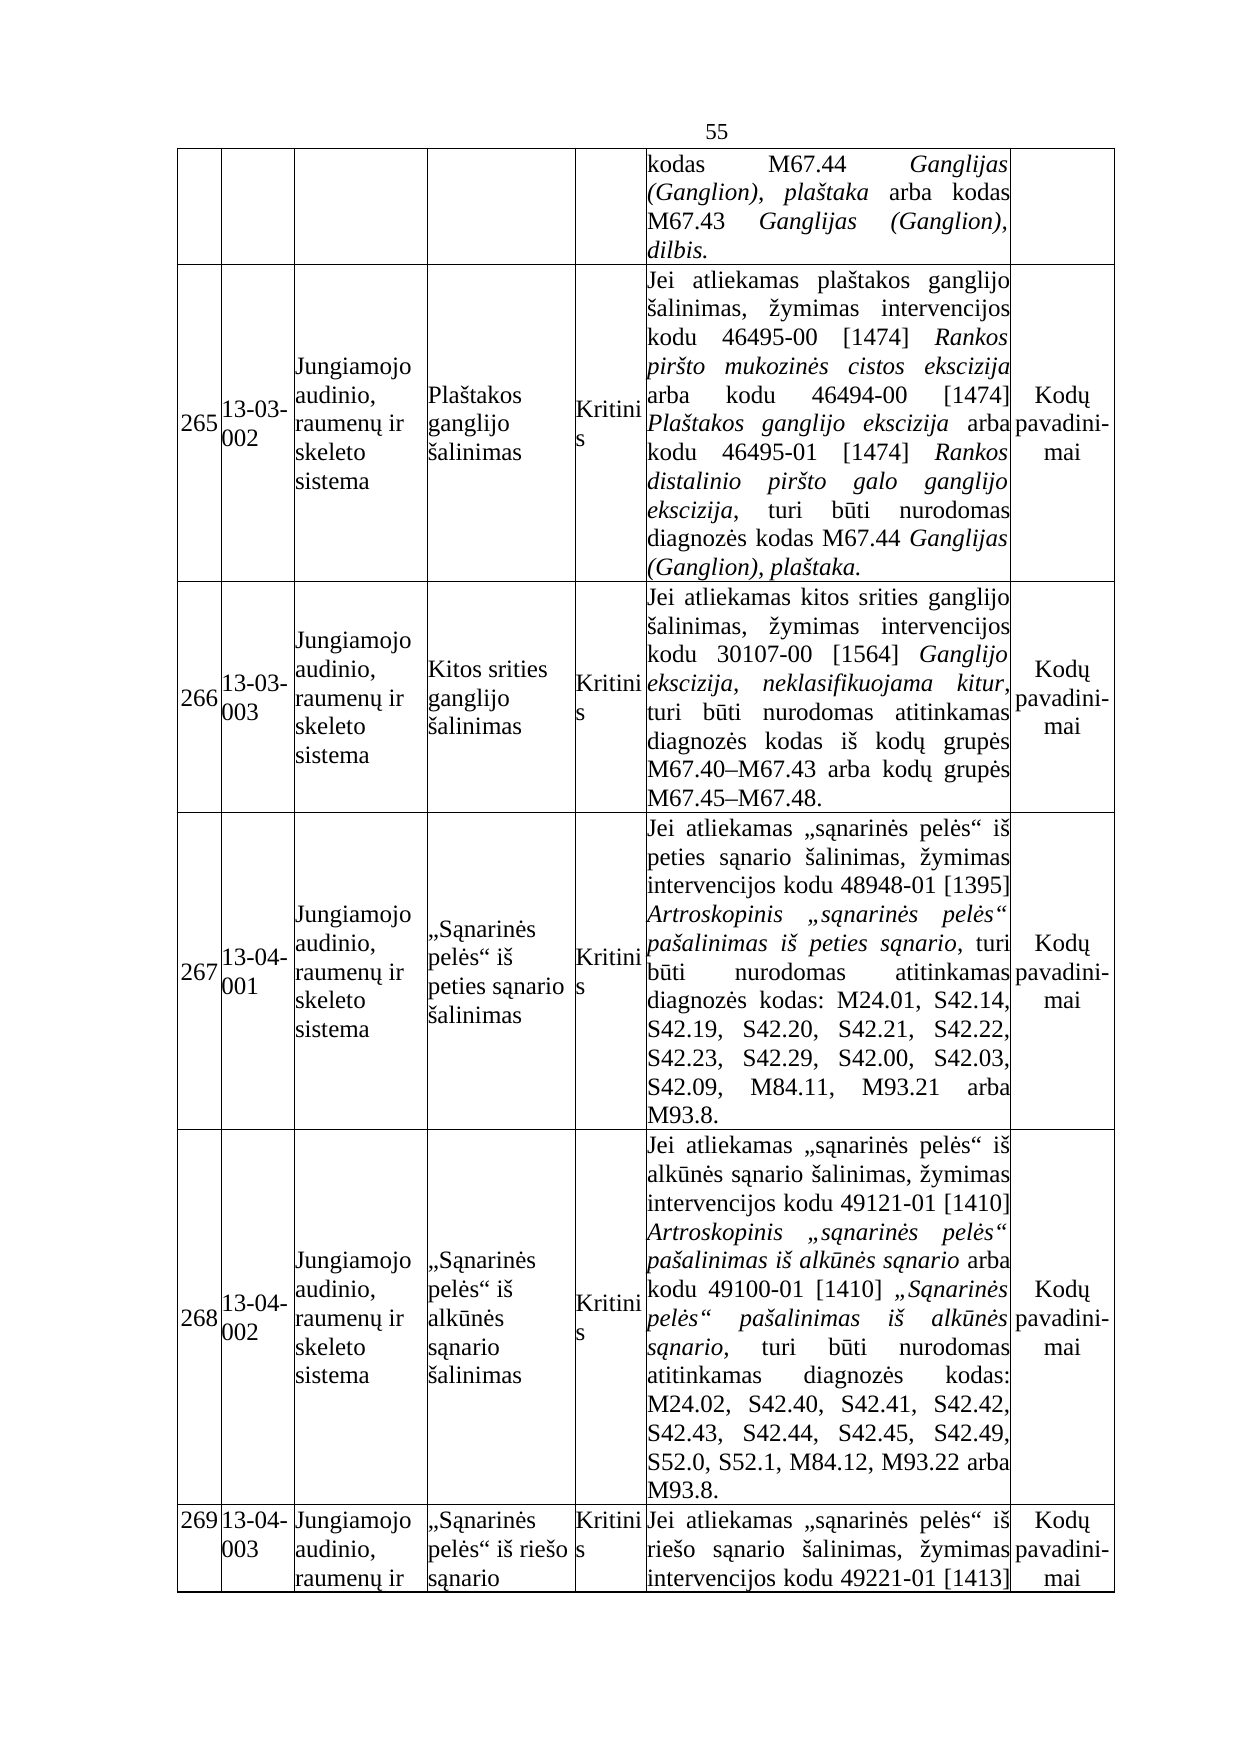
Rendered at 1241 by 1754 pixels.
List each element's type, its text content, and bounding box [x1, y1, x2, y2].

table_cell 13-03-002 [222, 265, 294, 581]
table_cell Kritinis [576, 1130, 646, 1504]
table_cell Kitos srities ganglijo šalinimas [428, 582, 575, 812]
table_cell 13-04-002 [222, 1130, 294, 1504]
table_cell „Sąnarinės pelės“ iš riešo sąnario [428, 1505, 575, 1591]
table_cell Jungiamojo audinio, raumenų ir skeleto sistema [295, 1130, 427, 1504]
table_cell „Sąnarinės pelės“ iš peties sąnario šalinimas [428, 813, 575, 1129]
table_cell Jungiamojo audinio, raumenų ir skeleto sistema [295, 265, 427, 581]
table_cell Kritinis [576, 813, 646, 1129]
table_cell 13-04-003 [222, 1505, 294, 1591]
table_cell Kodų pavadini-mai [1011, 582, 1114, 812]
table_cell 269 [178, 1505, 221, 1591]
table_cell Jungiamojo audinio, raumenų ir skeleto sistema [295, 813, 427, 1129]
table_cell [576, 149, 646, 264]
table_cell 265 [178, 265, 221, 581]
table_cell [222, 149, 294, 264]
table_cell Jei atliekamas kitos srities ganglijo šalinimas, žymimas intervencijos kodu 30107-00 [1564] Ganglijo ekscizija, neklasifikuojama kitur, turi būti nurodomas atitinkamas diagnozės kodas iš kodų grupės M67.40–M67.43 arba kodų grupės M67.45–M67.48. [647, 582, 1010, 812]
table_cell kodas M67.44 Ganglijas (Ganglion), plaštaka arba kodas M67.43 Ganglijas (Ganglion), dilbis. [647, 149, 1010, 264]
table_cell Kodų pavadini-mai [1011, 1505, 1114, 1591]
table_cell 268 [178, 1130, 221, 1504]
table_cell „Sąnarinės pelės“ iš alkūnės sąnario šalinimas [428, 1130, 575, 1504]
table_cell Jei atliekamas „sąnarinės pelės“ iš peties sąnario šalinimas, žymimas intervencijos kodu 48948-01 [1395] Artroskopinis „sąnarinės pelės“ pašalinimas iš peties sąnario, turi būti nurodomas atitinkamas diagnozės kodas: M24.01, S42.14, S42.19, S42.20, S42.21, S42.22, S42.23, S42.29, S42.00, S42.03, S42.09, M84.11, M93.21 arba M93.8. [647, 813, 1010, 1129]
table_cell 267 [178, 813, 221, 1129]
table_cell 13-04-001 [222, 813, 294, 1129]
table_cell Jei atliekamas „sąnarinės pelės“ iš alkūnės sąnario šalinimas, žymimas intervencijos kodu 49121-01 [1410] Artroskopinis „sąnarinės pelės“ pašalinimas iš alkūnės sąnario arba kodu 49100-01 [1410] „Sąnarinės pelės“ pašalinimas iš alkūnės sąnario, turi būti nurodomas atitinkamas diagnozės kodas: M24.02, S42.40, S42.41, S42.42, S42.43, S42.44, S42.45, S42.49, S52.0, S52.1, M84.12, M93.22 arba M93.8. [647, 1130, 1010, 1504]
table_cell Kodų pavadini-mai [1011, 1130, 1114, 1504]
table_cell [428, 149, 575, 264]
table_cell Jungiamojo audinio, raumenų ir skeleto sistema [295, 582, 427, 812]
table_cell Kodų pavadini-mai [1011, 265, 1114, 581]
table_cell Jungiamojo audinio, raumenų ir [295, 1505, 427, 1591]
table_cell 13-03-003 [222, 582, 294, 812]
table_cell 266 [178, 582, 221, 812]
table_cell Kodų pavadini-mai [1011, 813, 1114, 1129]
table_cell [1011, 149, 1114, 264]
table_cell Kritinis [576, 582, 646, 812]
table_cell [178, 149, 221, 264]
table_cell Plaštakos ganglijo šalinimas [428, 265, 575, 581]
table_cell Jei atliekamas plaštakos ganglijo šalinimas, žymimas intervencijos kodu 46495-00 [1474] Rankos piršto mukozinės cistos ekscizija arba kodu 46494-00 [1474] Plaštakos ganglijo ekscizija arba kodu 46495-01 [1474] Rankos distalinio piršto galo ganglijo ekscizija, turi būti nurodomas diagnozės kodas M67.44 Ganglijas (Ganglion), plaštaka. [647, 265, 1010, 581]
table_cell Kritinis [576, 1505, 646, 1591]
table_cell [295, 149, 427, 264]
table_cell Kritinis [576, 265, 646, 581]
table_cell Jei atliekamas „sąnarinės pelės“ iš riešo sąnario šalinimas, žymimas intervencijos kodu 49221-01 [1413] [647, 1505, 1010, 1591]
